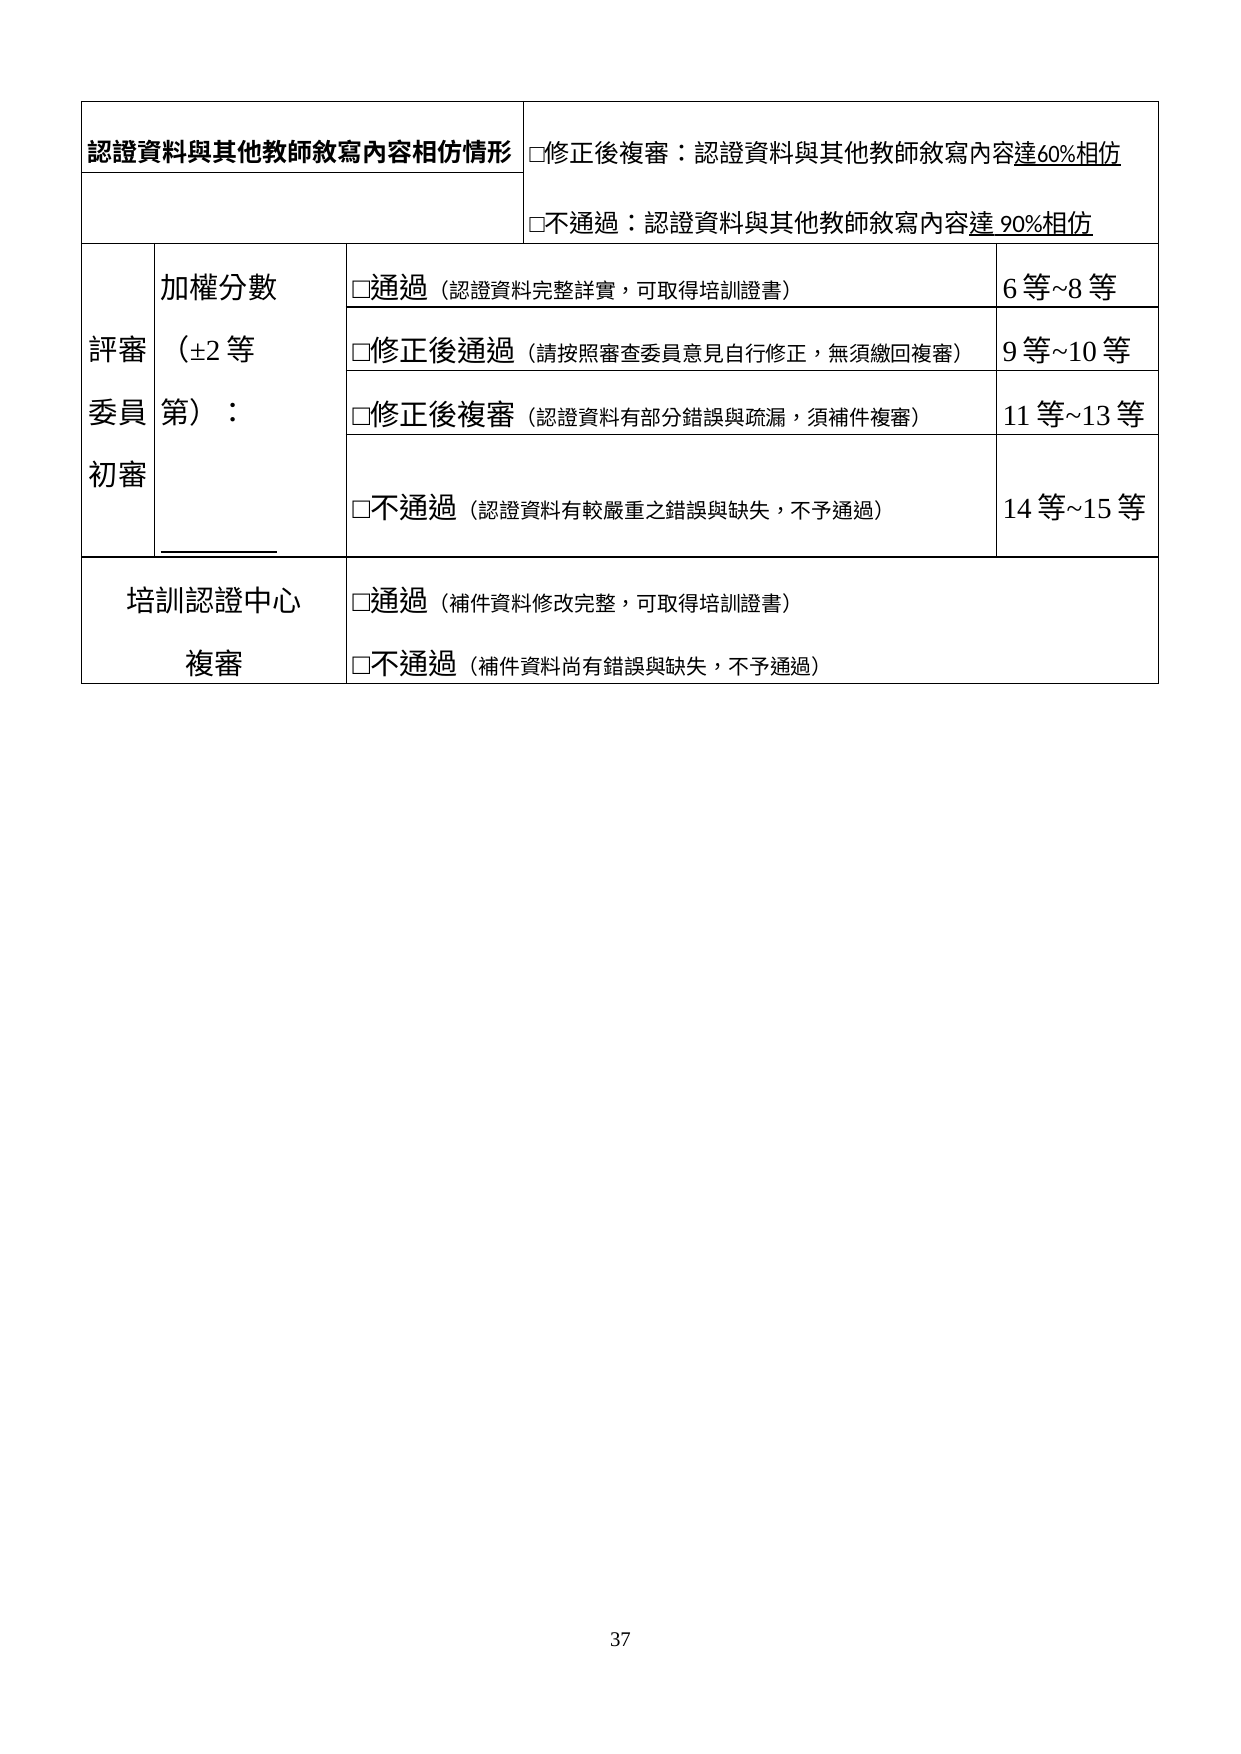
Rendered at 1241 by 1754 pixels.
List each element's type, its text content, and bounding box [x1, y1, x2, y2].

table_cell 加權分數 （±2等第）： [155, 244, 346, 556]
table_cell 培訓認證中心 複審 [82, 558, 346, 682]
table_cell 11等~13等 [997, 371, 1158, 433]
table_cell □修正後複審（認證資料有部分錯誤與疏漏，須補件複審） [347, 371, 996, 433]
table_cell 9等~10等 [997, 308, 1158, 370]
table_cell □通過（補件資料修改完整，可取得培訓證書） □不通過（補件資料尚有錯誤與缺失，不予通過） [347, 558, 1158, 682]
table_cell □不通過（認證資料有較嚴重之錯誤與缺失，不予通過） [347, 435, 996, 556]
table_cell □修正後通過（請按照審查委員意見自行修正，無須繳回複審） [347, 308, 996, 370]
table_cell 6等~8等 [997, 244, 1158, 306]
table_cell [82, 173, 523, 243]
table_cell 評審委員初審 [82, 244, 154, 556]
table_cell □修正後複審：認證資料與其他教師敘寫內容達達證資料與其他教師敘寫內容000000000000000000000000000000000000000000000000000000000000000000000000000000000000000000000000000000000000000000060%相仿 □不通過：認證資料與其他教師敘寫內容達90%相仿 [524, 102, 1158, 243]
table_cell □通過（認證資料完整詳實，可取得培訓證書） [347, 244, 996, 306]
table_cell 認證資料與其他教師敘寫內容相仿情形 [82, 102, 523, 172]
table_cell 14等~15等 [997, 435, 1158, 556]
